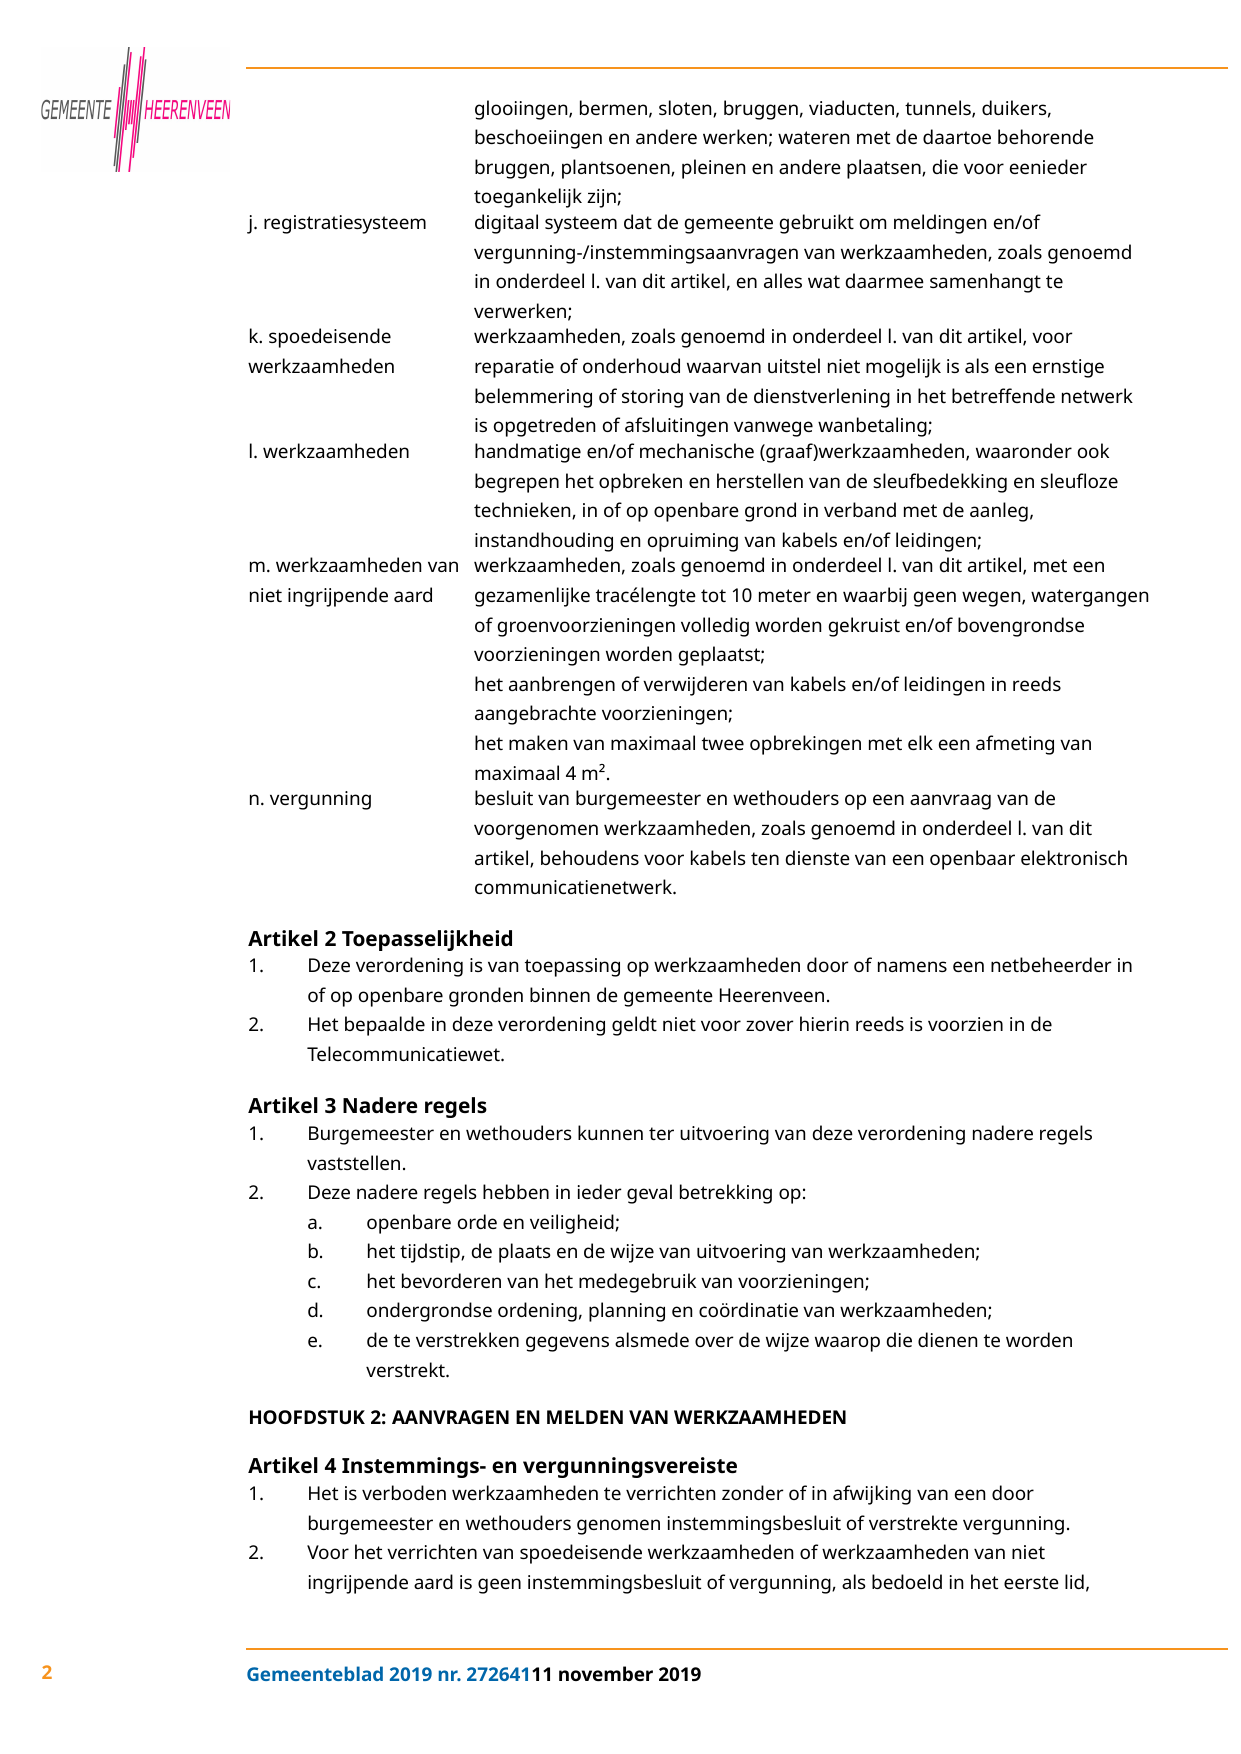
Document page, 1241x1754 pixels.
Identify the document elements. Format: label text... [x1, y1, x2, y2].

list ondergrondse ordening, planning en coördinatie van werkzaamheden; [307, 1298, 1152, 1323]
list Deze verordening is van toepassing op werkzaamheden door of namens een netbeheerder in of op openbare gronden binnen de gemeente Heerenveen. [248, 952, 1152, 1008]
table_cell n. vergunning [248, 786, 474, 900]
table_cell k. spoedeisende werkzaamheden [248, 324, 474, 438]
table_cell m. werkzaamheden van niet ingrijpende aard [248, 553, 474, 786]
picture [41, 47, 231, 172]
table_cell besluit van burgemeester en wethouders op een aanvraag van de voorgenomen werkzaamheden, zoals genoemd in onderdeel l. van dit artikel, behoudens voor kabels ten dienste van een openbaar elektronisch communicatienetwerk. [474, 786, 1152, 900]
list openbare orde en veiligheid; [307, 1209, 1152, 1234]
list de te verstrekken gegevens alsmede over de wijze waarop die dienen te worden verstrekt. [307, 1327, 1152, 1382]
list Voor het verrichten van spoedeisende werkzaamheden of werkzaamheden van niet ingrijpende aard is geen instemmingsbesluit of vergunning, als bedoeld in het eerste lid, [248, 1539, 1152, 1594]
list Het bepaalde in deze verordening geldt niet voor zover hierin reeds is voorzien in de Telecommunicatiewet. [248, 1012, 1152, 1067]
table_cell l. werkzaamheden [248, 438, 474, 553]
table_cell werkzaamheden, zoals genoemd in onderdeel l. van dit artikel, voor reparatie of onderhoud waarvan uitstel niet mogelijk is als een ernstige belemmering of storing van de dienstverlening in het betreffende netwerk is opgetreden of afsluitingen vanwege wanbetaling; [474, 324, 1152, 438]
table_cell glooiingen, bermen, sloten, bruggen, viaducten, tunnels, duikers, beschoeiingen en andere werken; wateren met de daartoe behorende bruggen, plantsoenen, pleinen en andere plaatsen, die voor eenieder toegankelijk zijn; [474, 95, 1152, 209]
list Het is verboden werkzaamheden te verrichten zonder of in afwijking van een door burgemeester en wethouders genomen instemmingsbesluit of verstrekte vergunning. [248, 1480, 1152, 1535]
text HOOFDSTUK 2: AANVRAGEN EN MELDEN VAN WERKZAAMHEDEN [248, 1402, 1152, 1431]
list Deze nadere regels hebben in ieder geval betrekking op: [248, 1179, 1152, 1205]
table_cell werkzaamheden, zoals genoemd in onderdeel l. van dit artikel, met een gezamenlijke tracélengte tot 10 meter en waarbij geen wegen, watergangen of groenvoorzieningen volledig worden gekruist en/of bovengrondse voorzieningen worden geplaatst; het aanbrengen of verwijderen van kabels en/of leidingen in reeds aangebrachte voorzieningen; het maken van maximaal twee opbrekingen met elk een afmeting van maximaal 4 m². [474, 553, 1152, 786]
text Artikel 4 Instemmings- en vergunningsvereiste [248, 1452, 1152, 1480]
table_cell j. registratiesysteem [248, 209, 474, 324]
table_cell digitaal systeem dat de gemeente gebruikt om meldingen en/of vergunning-/instemmingsaanvragen van werkzaamheden, zoals genoemd in onderdeel l. van dit artikel, en alles wat daarmee samenhangt te verwerken; [474, 209, 1152, 324]
table_cell handmatige en/of mechanische (graaf)werkzaamheden, waaronder ook begrepen het opbreken en herstellen van de sleufbedekking en sleufloze technieken, in of op openbare grond in verband met de aanleg, instandhouding en opruiming van kabels en/of leidingen; [474, 438, 1152, 553]
list Burgemeester en wethouders kunnen ter uitvoering van deze verordening nadere regels vaststellen. [248, 1120, 1152, 1175]
table_cell [248, 95, 474, 209]
list het bevorderen van het medegebruik van voorzieningen; [307, 1268, 1152, 1294]
text Artikel 3 Nadere regels [248, 1092, 1152, 1120]
list het tijdstip, de plaats en de wijze van uitvoering van werkzaamheden; [307, 1238, 1152, 1264]
text Artikel 2 Toepasselijkheid [248, 924, 1152, 952]
